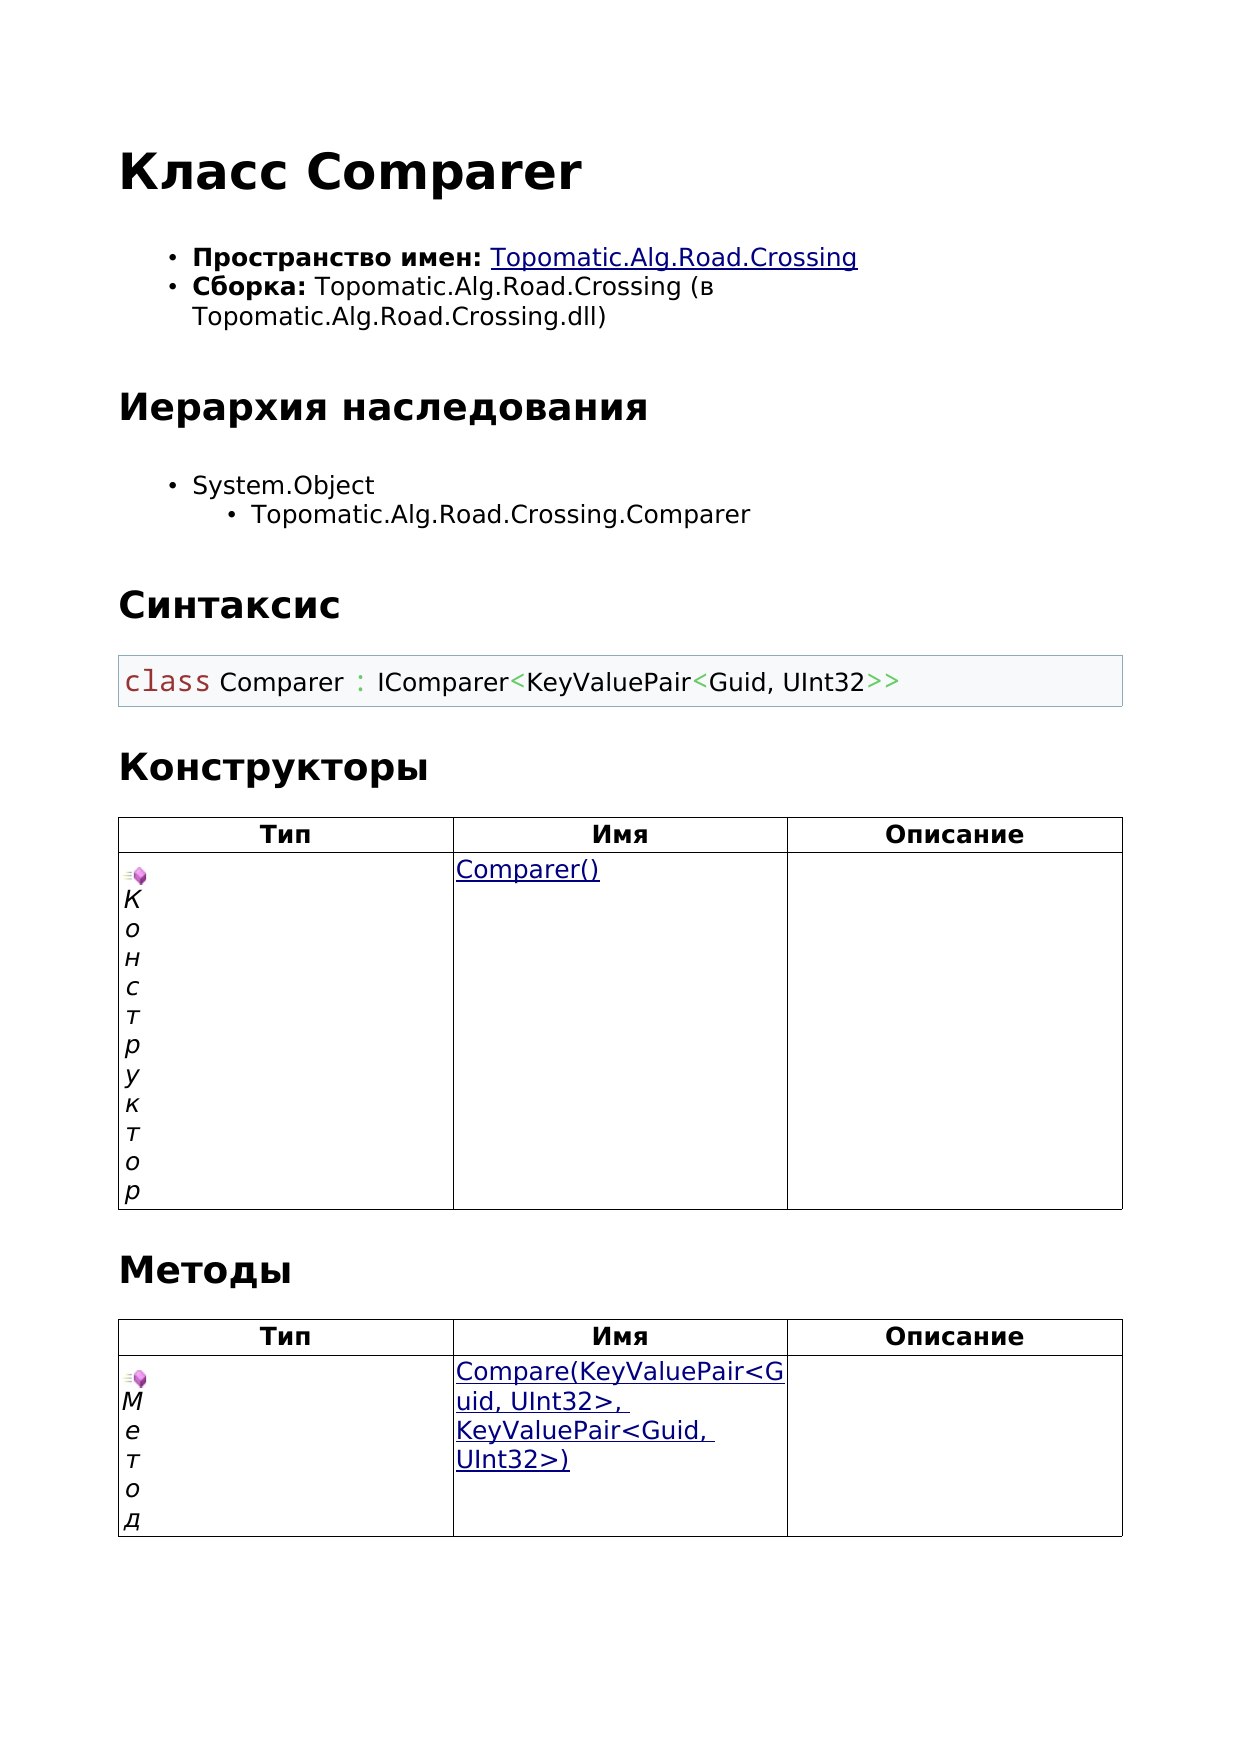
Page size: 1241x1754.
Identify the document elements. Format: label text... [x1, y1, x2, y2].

table_header class Comparer : IComparer<KeyValuePair<Guid, UInt32>> [119, 656, 1122, 706]
subtitle Конструкторы [118, 746, 1122, 790]
subtitle Класс Comparer [118, 143, 1122, 201]
picture [121, 1370, 147, 1388]
list System.Object [177, 471, 1122, 500]
table_cell [119, 853, 453, 1208]
table_header Тип [119, 1320, 453, 1354]
table_header Тип [119, 818, 453, 852]
table_header Описание [788, 818, 1122, 852]
subtitle Синтаксис [118, 584, 1122, 627]
list Topomatic.Alg.Road.Crossing.Comparer [236, 500, 1122, 529]
table_cell [788, 853, 1122, 1208]
table_header Описание [788, 1320, 1122, 1354]
table_header Имя [454, 818, 787, 852]
picture [121, 867, 147, 885]
table_cell [119, 1356, 453, 1536]
list Пространство имен: Topomatic.Alg.Road.Crossing [177, 243, 1122, 272]
table_cell Comparer() [454, 853, 787, 1208]
list Сборка: Topomatic.Alg.Road.Crossing (в Topomatic.Alg.Road.Crossing.dll) [177, 272, 1122, 331]
table_cell [788, 1356, 1122, 1536]
table_header Имя [454, 1320, 787, 1354]
subtitle Иерархия наследования [118, 385, 1122, 429]
table_cell Compare(KeyValuePair<Guid, UInt32>, KeyValuePair<Guid, UInt32>) [454, 1356, 787, 1536]
subtitle Методы [118, 1248, 1122, 1292]
